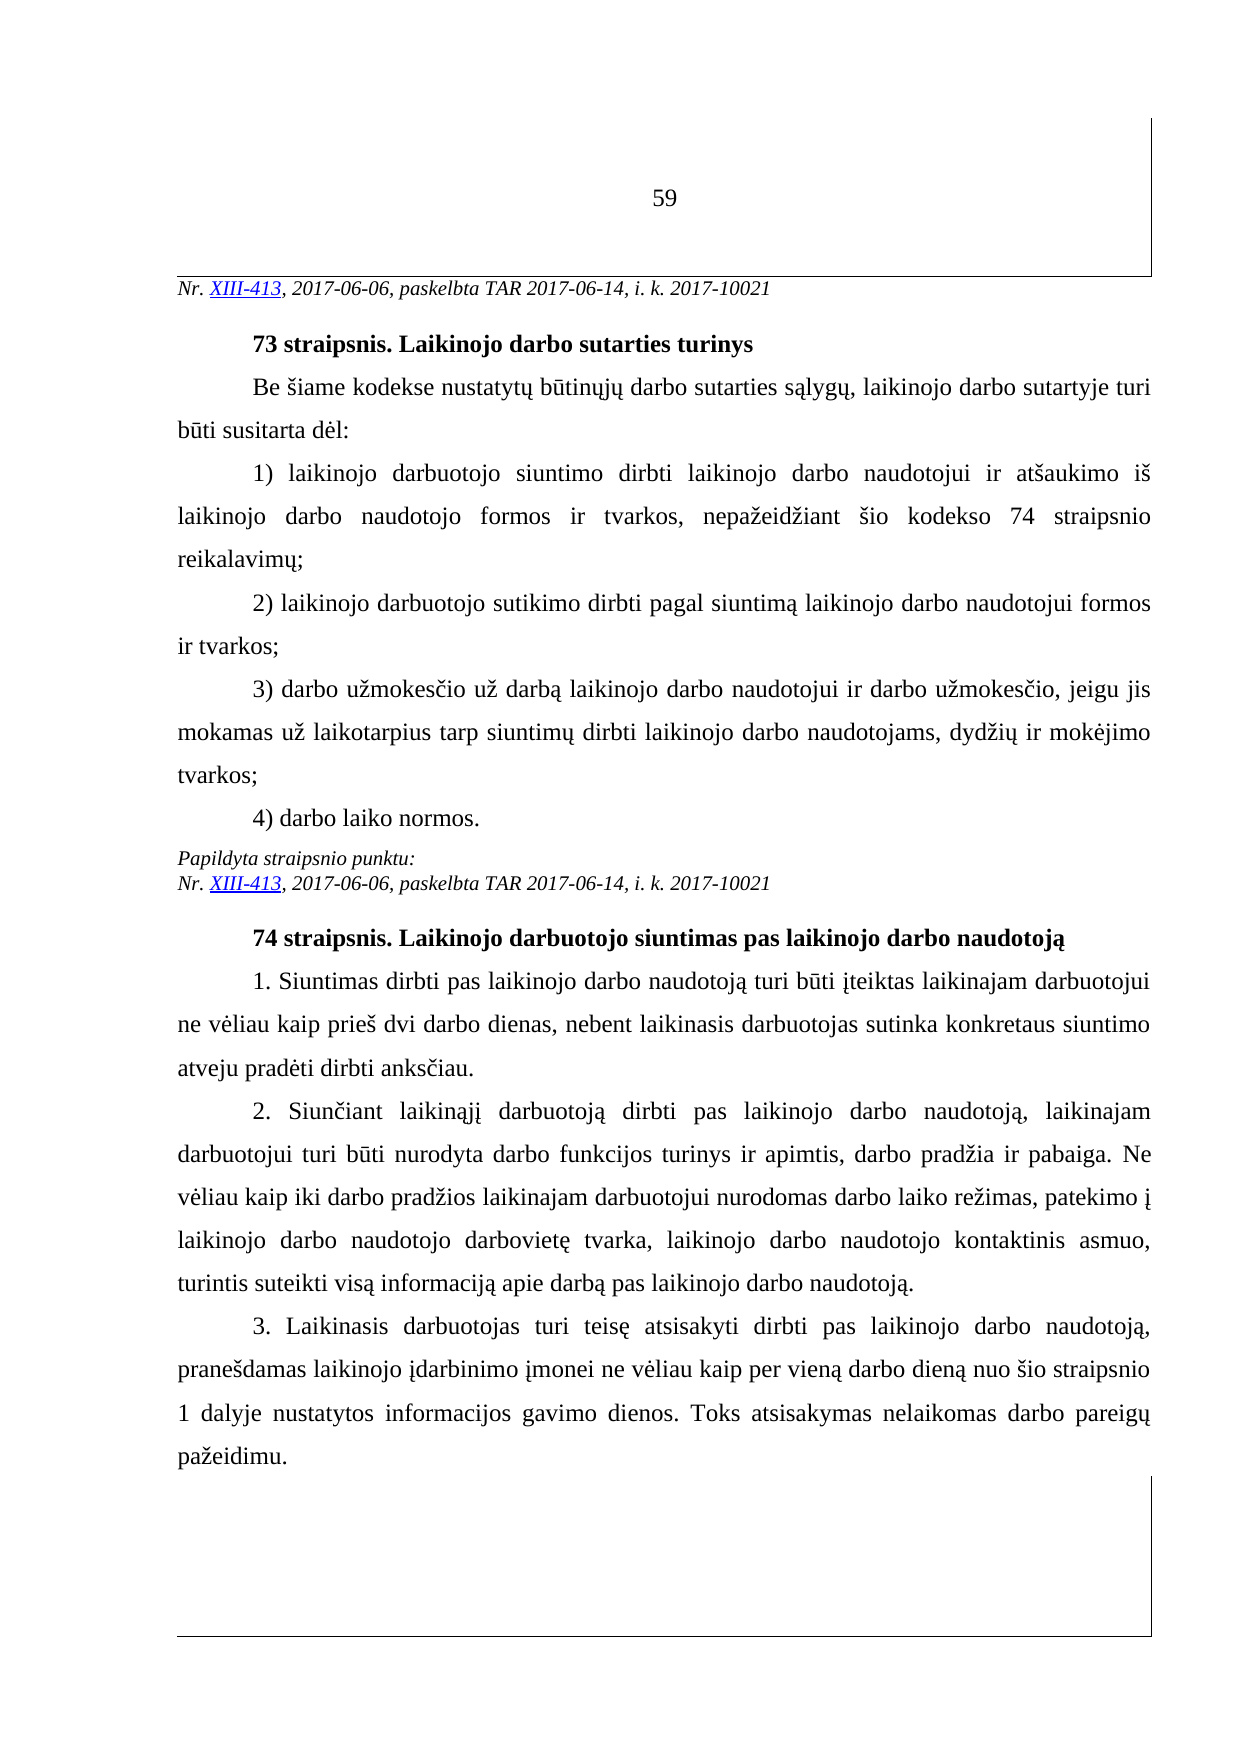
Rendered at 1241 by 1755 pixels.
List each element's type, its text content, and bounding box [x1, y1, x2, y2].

subtitle 73 straipsnis. Laikinojo darbo sutarties turinys [177, 329, 1152, 358]
text 2) laikinojo darbuotojo sutikimo dirbti pagal siuntimą laikinojo darbo naudotojui formos ir tvarkos; [177, 588, 1152, 659]
text 3. Laikinasis darbuotojas turi teisę atsisakyti dirbti pas laikinojo darbo naudotoją, pranešdamas laikinojo įdarbinimo įmonei ne vėliau kaip per vieną darbo dieną nuo šio straipsnio 1 dalyje nustatytos informacijos gavimo dienos. Toks atsisakymas nelaikomas darbo pareigų pažeidimu. [177, 1311, 1152, 1469]
text 4) darbo laiko normos. [177, 803, 1152, 832]
text Be šiame kodekse nustatytų būtinųjų darbo sutarties sąlygų, laikinojo darbo sutartyje turi būti susitarta dėl: [177, 372, 1152, 444]
text Nr. XIII-413, 2017-06-06, paskelbta TAR 2017-06-14, i. k. 2017-10021 [177, 276, 1152, 300]
text Papildyta straipsnio punktu: [177, 846, 1152, 870]
text 1. Siuntimas dirbti pas laikinojo darbo naudotoją turi būti įteiktas laikinajam darbuotojui ne vėliau kaip prieš dvi darbo dienas, nebent laikinasis darbuotojas sutinka konkretaus siuntimo atveju pradėti dirbti anksčiau. [177, 966, 1152, 1081]
subtitle 74 straipsnis. Laikinojo darbuotojo siuntimas pas laikinojo darbo naudotoją [177, 923, 1152, 952]
text Nr. XIII-413, 2017-06-06, paskelbta TAR 2017-06-14, i. k. 2017-10021 [177, 870, 1152, 894]
text 1) laikinojo darbuotojo siuntimo dirbti laikinojo darbo naudotojui ir atšaukimo iš laikinojo darbo naudotojo formos ir tvarkos, nepažeidžiant šio kodekso 74 straipsnio reikalavimų; [177, 458, 1152, 573]
text 2. Siunčiant laikinąjį darbuotoją dirbti pas laikinojo darbo naudotoją, laikinajam darbuotojui turi būti nurodyta darbo funkcijos turinys ir apimtis, darbo pradžia ir pabaiga. Ne vėliau kaip iki darbo pradžios laikinajam darbuotojui nurodomas darbo laiko režimas, patekimo į laikinojo darbo naudotojo darbovietę tvarka, laikinojo darbo naudotojo kontaktinis asmuo, turintis suteikti visą informaciją apie darbą pas laikinojo darbo naudotoją. [177, 1096, 1152, 1297]
text 3) darbo užmokesčio už darbą laikinojo darbo naudotojui ir darbo užmokesčio, jeigu jis mokamas už laikotarpius tarp siuntimų dirbti laikinojo darbo naudotojams, dydžių ir mokėjimo tvarkos; [177, 674, 1152, 789]
